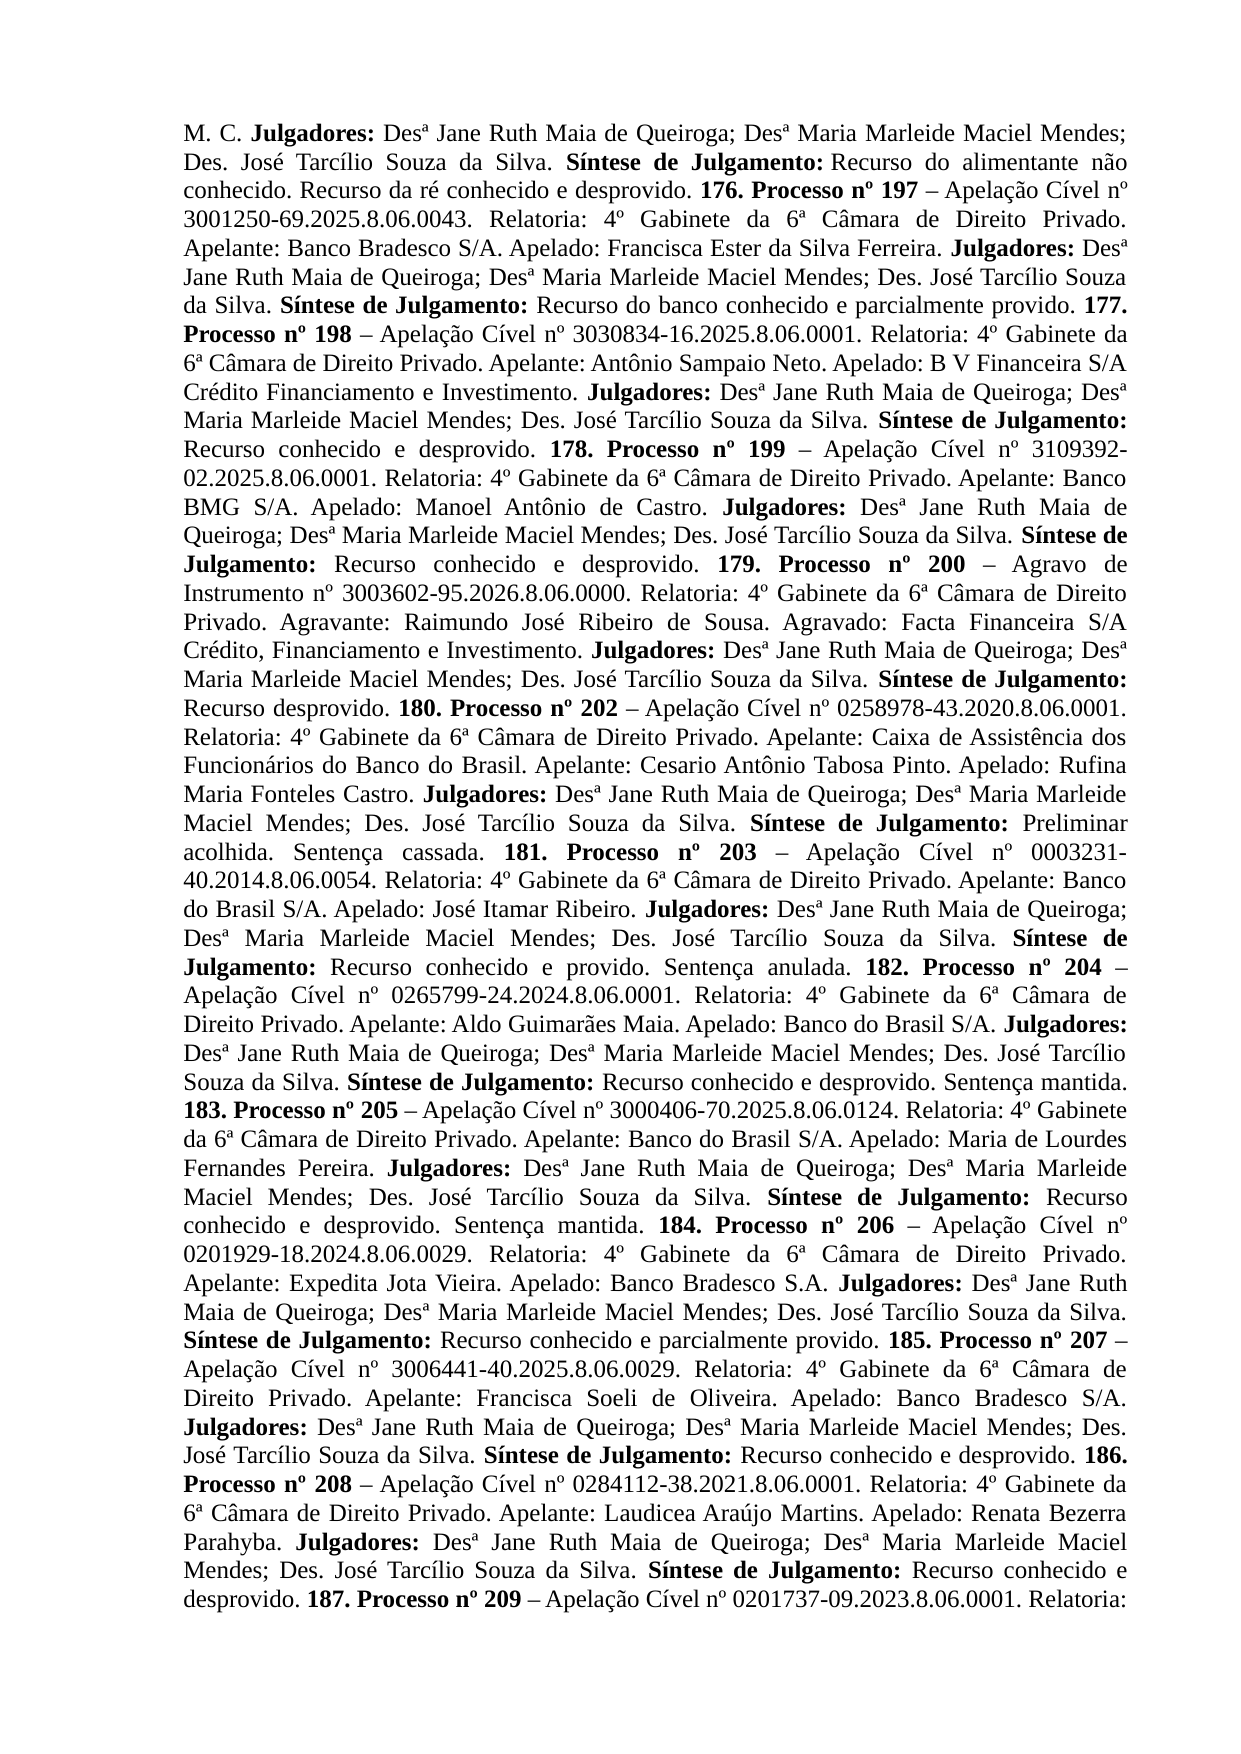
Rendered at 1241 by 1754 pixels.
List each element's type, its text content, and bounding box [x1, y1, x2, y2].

text M. C. Julgadores: Desª Jane Ruth Maia de Queiroga; Desª Maria Marleide Maciel Mendes; Des. José Tarcílio Souza da Silva. Síntese de Julgamento: Recurso do alimentante não conhecido. Recurso da ré conhecido e desprovido. 176. Processo nº 197 – Apelação Cível nº 3001250-69.2025.8.06.0043. Relatoria: 4º Gabinete da 6ª Câmara de Direito Privado. Apelante: Banco Bradesco S/A. Apelado: Francisca Ester da Silva Ferreira. Julgadores: Desª Jane Ruth Maia de Queiroga; Desª Maria Marleide Maciel Mendes; Des. José Tarcílio Souza da Silva. Síntese de Julgamento: Recurso do banco conhecido e parcialmente provido. 177. Processo nº 198 – Apelação Cível nº 3030834-16.2025.8.06.0001. Relatoria: 4º Gabinete da 6ª Câmara de Direito Privado. Apelante: Antônio Sampaio Neto. Apelado: B V Financeira S/A Crédito Financiamento e Investimento. Julgadores: Desª Jane Ruth Maia de Queiroga; Desª Maria Marleide Maciel Mendes; Des. José Tarcílio Souza da Silva. Síntese de Julgamento: Recurso conhecido e desprovido. 178. Processo nº 199 – Apelação Cível nº 3109392-02.2025.8.06.0001. Relatoria: 4º Gabinete da 6ª Câmara de Direito Privado. Apelante: Banco BMG S/A. Apelado: Manoel Antônio de Castro. Julgadores: Desª Jane Ruth Maia de Queiroga; Desª Maria Marleide Maciel Mendes; Des. José Tarcílio Souza da Silva. Síntese de Julgamento: Recurso conhecido e desprovido. 179. Processo nº 200 – Agravo de Instrumento nº 3003602-95.2026.8.06.0000. Relatoria: 4º Gabinete da 6ª Câmara de Direito Privado. Agravante: Raimundo José Ribeiro de Sousa. Agravado: Facta Financeira S/A Crédito, Financiamento e Investimento. Julgadores: Desª Jane Ruth Maia de Queiroga; Desª Maria Marleide Maciel Mendes; Des. José Tarcílio Souza da Silva. Síntese de Julgamento: Recurso desprovido. 180. Processo nº 202 – Apelação Cível nº 0258978-43.2020.8.06.0001. Relatoria: 4º Gabinete da 6ª Câmara de Direito Privado. Apelante: Caixa de Assistência dos Funcionários do Banco do Brasil. Apelante: Cesario Antônio Tabosa Pinto. Apelado: Rufina Maria Fonteles Castro. Julgadores: Desª Jane Ruth Maia de Queiroga; Desª Maria Marleide Maciel Mendes; Des. José Tarcílio Souza da Silva. Síntese de Julgamento: Preliminar acolhida. Sentença cassada. 181. Processo nº 203 – Apelação Cível nº 0003231-40.2014.8.06.0054. Relatoria: 4º Gabinete da 6ª Câmara de Direito Privado. Apelante: Banco do Brasil S/A. Apelado: José Itamar Ribeiro. Julgadores: Desª Jane Ruth Maia de Queiroga; Desª Maria Marleide Maciel Mendes; Des. José Tarcílio Souza da Silva. Síntese de Julgamento: Recurso conhecido e provido. Sentença anulada. 182. Processo nº 204 – Apelação Cível nº 0265799-24.2024.8.06.0001. Relatoria: 4º Gabinete da 6ª Câmara de Direito Privado. Apelante: Aldo Guimarães Maia. Apelado: Banco do Brasil S/A. Julgadores: Desª Jane Ruth Maia de Queiroga; Desª Maria Marleide Maciel Mendes; Des. José Tarcílio Souza da Silva. Síntese de Julgamento: Recurso conhecido e desprovido. Sentença mantida. 183. Processo nº 205 – Apelação Cível nº 3000406-70.2025.8.06.0124. Relatoria: 4º Gabinete da 6ª Câmara de Direito Privado. Apelante: Banco do Brasil S/A. Apelado: Maria de Lourdes Fernandes Pereira. Julgadores: Desª Jane Ruth Maia de Queiroga; Desª Maria Marleide Maciel Mendes; Des. José Tarcílio Souza da Silva. Síntese de Julgamento: Recurso conhecido e desprovido. Sentença mantida. 184. Processo nº 206 – Apelação Cível nº 0201929-18.2024.8.06.0029. Relatoria: 4º Gabinete da 6ª Câmara de Direito Privado. Apelante: Expedita Jota Vieira. Apelado: Banco Bradesco S.A. Julgadores: Desª Jane Ruth Maia de Queiroga; Desª Maria Marleide Maciel Mendes; Des. José Tarcílio Souza da Silva. Síntese de Julgamento: Recurso conhecido e parcialmente provido. 185. Processo nº 207 – Apelação Cível nº 3006441-40.2025.8.06.0029. Relatoria: 4º Gabinete da 6ª Câmara de Direito Privado. Apelante: Francisca Soeli de Oliveira. Apelado: Banco Bradesco S/A. Julgadores: Desª Jane Ruth Maia de Queiroga; Desª Maria Marleide Maciel Mendes; Des. José Tarcílio Souza da Silva. Síntese de Julgamento: Recurso conhecido e desprovido. 186. Processo nº 208 – Apelação Cível nº 0284112-38.2021.8.06.0001. Relatoria: 4º Gabinete da 6ª Câmara de Direito Privado. Apelante: Laudicea Araújo Martins. Apelado: Renata Bezerra Parahyba. Julgadores: Desª Jane Ruth Maia de Queiroga; Desª Maria Marleide Maciel Mendes; Des. José Tarcílio Souza da Silva. Síntese de Julgamento: Recurso conhecido e desprovido. 187. Processo nº 209 – Apelação Cível nº 0201737-09.2023.8.06.0001. Relatoria: [183, 118, 1128, 1613]
